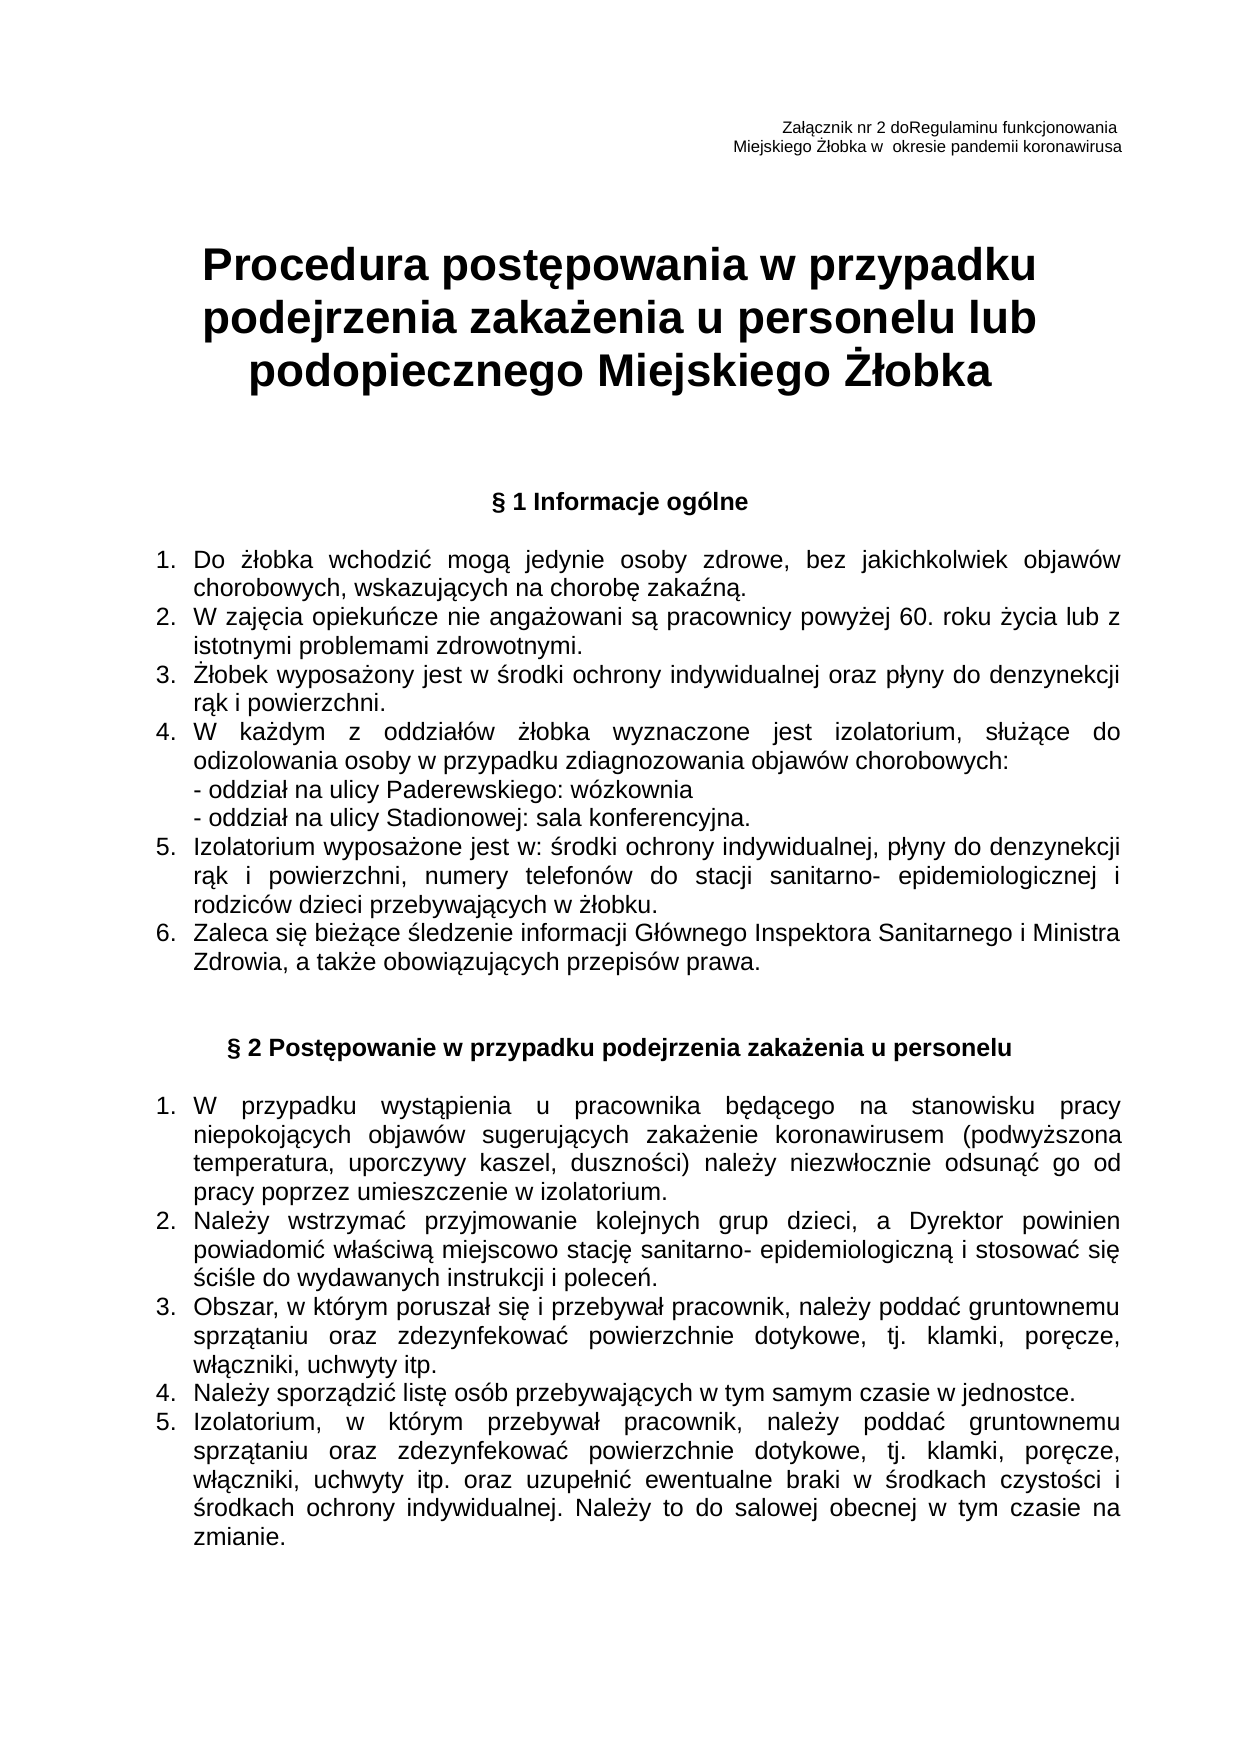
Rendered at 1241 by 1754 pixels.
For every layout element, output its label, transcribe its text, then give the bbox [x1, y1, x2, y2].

text Miejskiego Żłobka w okresie pandemii koronawirusa [118, 137, 1122, 156]
list Obszar, w którym poruszał się i przebywał pracownik, należy poddać gruntownemu sprzątaniu oraz zdezynfekować powierzchnie dotykowe, tj. klamki, poręcze, włączniki, uchwyty itp. [156, 1292, 1122, 1378]
list W przypadku wystąpienia u pracownika będącego na stanowisku pracy niepokojących objawów sugerujących zakażenie koronawirusem (podwyższona temperatura, uporczywy kaszel, duszności) należy niezwłocznie odsunąć go od pracy poprzez umieszczenie w izolatorium. [156, 1091, 1122, 1206]
list Należy wstrzymać przyjmowanie kolejnych grup dzieci, a Dyrektor powinien powiadomić właściwą miejscowo stację sanitarno- epidemiologiczną i stosować się ściśle do wydawanych instrukcji i poleceń. [156, 1206, 1122, 1292]
list Żłobek wyposażony jest w środki ochrony indywidualnej oraz płyny do denzynekcji rąk i powierzchni. [156, 660, 1122, 717]
list Należy sporządzić listę osób przebywających w tym samym czasie w jednostce. [156, 1378, 1122, 1407]
text Procedura postępowania w przypadku podejrzenia zakażenia u personelu lub podopiecznego Miejskiego Żłobka [118, 238, 1122, 396]
list W każdym z oddziałów żłobka wyznaczone jest izolatorium, służące do odizolowania osoby w przypadku zdiagnozowania objawów chorobowych: [156, 717, 1122, 775]
list W zajęcia opiekuńcze nie angażowani są pracownicy powyżej 60. roku życia lub z istotnymi problemami zdrowotnymi. [156, 602, 1122, 660]
list - oddział na ulicy Paderewskiego: wózkownia [156, 775, 1122, 803]
list Zaleca się bieżące śledzenie informacji Głównego Inspektora Sanitarnego i Ministra Zdrowia, a także obowiązujących przepisów prawa. [156, 918, 1122, 976]
text Załącznik nr 2 doRegulaminu funkcjonowania [118, 118, 1122, 137]
list - oddział na ulicy Stadionowej: sala konferencyjna. [156, 803, 1122, 832]
list Izolatorium wyposażone jest w: środki ochrony indywidualnej, płyny do denzynekcji rąk i powierzchni, numery telefonów do stacji sanitarno- epidemiologicznej i rodziców dzieci przebywających w żłobku. [156, 832, 1122, 918]
list Izolatorium, w którym przebywał pracownik, należy poddać gruntownemu sprzątaniu oraz zdezynfekować powierzchnie dotykowe, tj. klamki, poręcze, włączniki, uchwyty itp. oraz uzupełnić ewentualne braki w środkach czystości i środkach ochrony indywidualnej. Należy to do salowej obecnej w tym czasie na zmianie. [156, 1407, 1122, 1551]
list Do żłobka wchodzić mogą jedynie osoby zdrowe, bez jakichkolwiek objawów chorobowych, wskazujących na chorobę zakaźną. [156, 545, 1122, 602]
text § 2 Postępowanie w przypadku podejrzenia zakażenia u personelu [118, 1033, 1122, 1062]
text § 1 Informacje ogólne [118, 487, 1122, 516]
